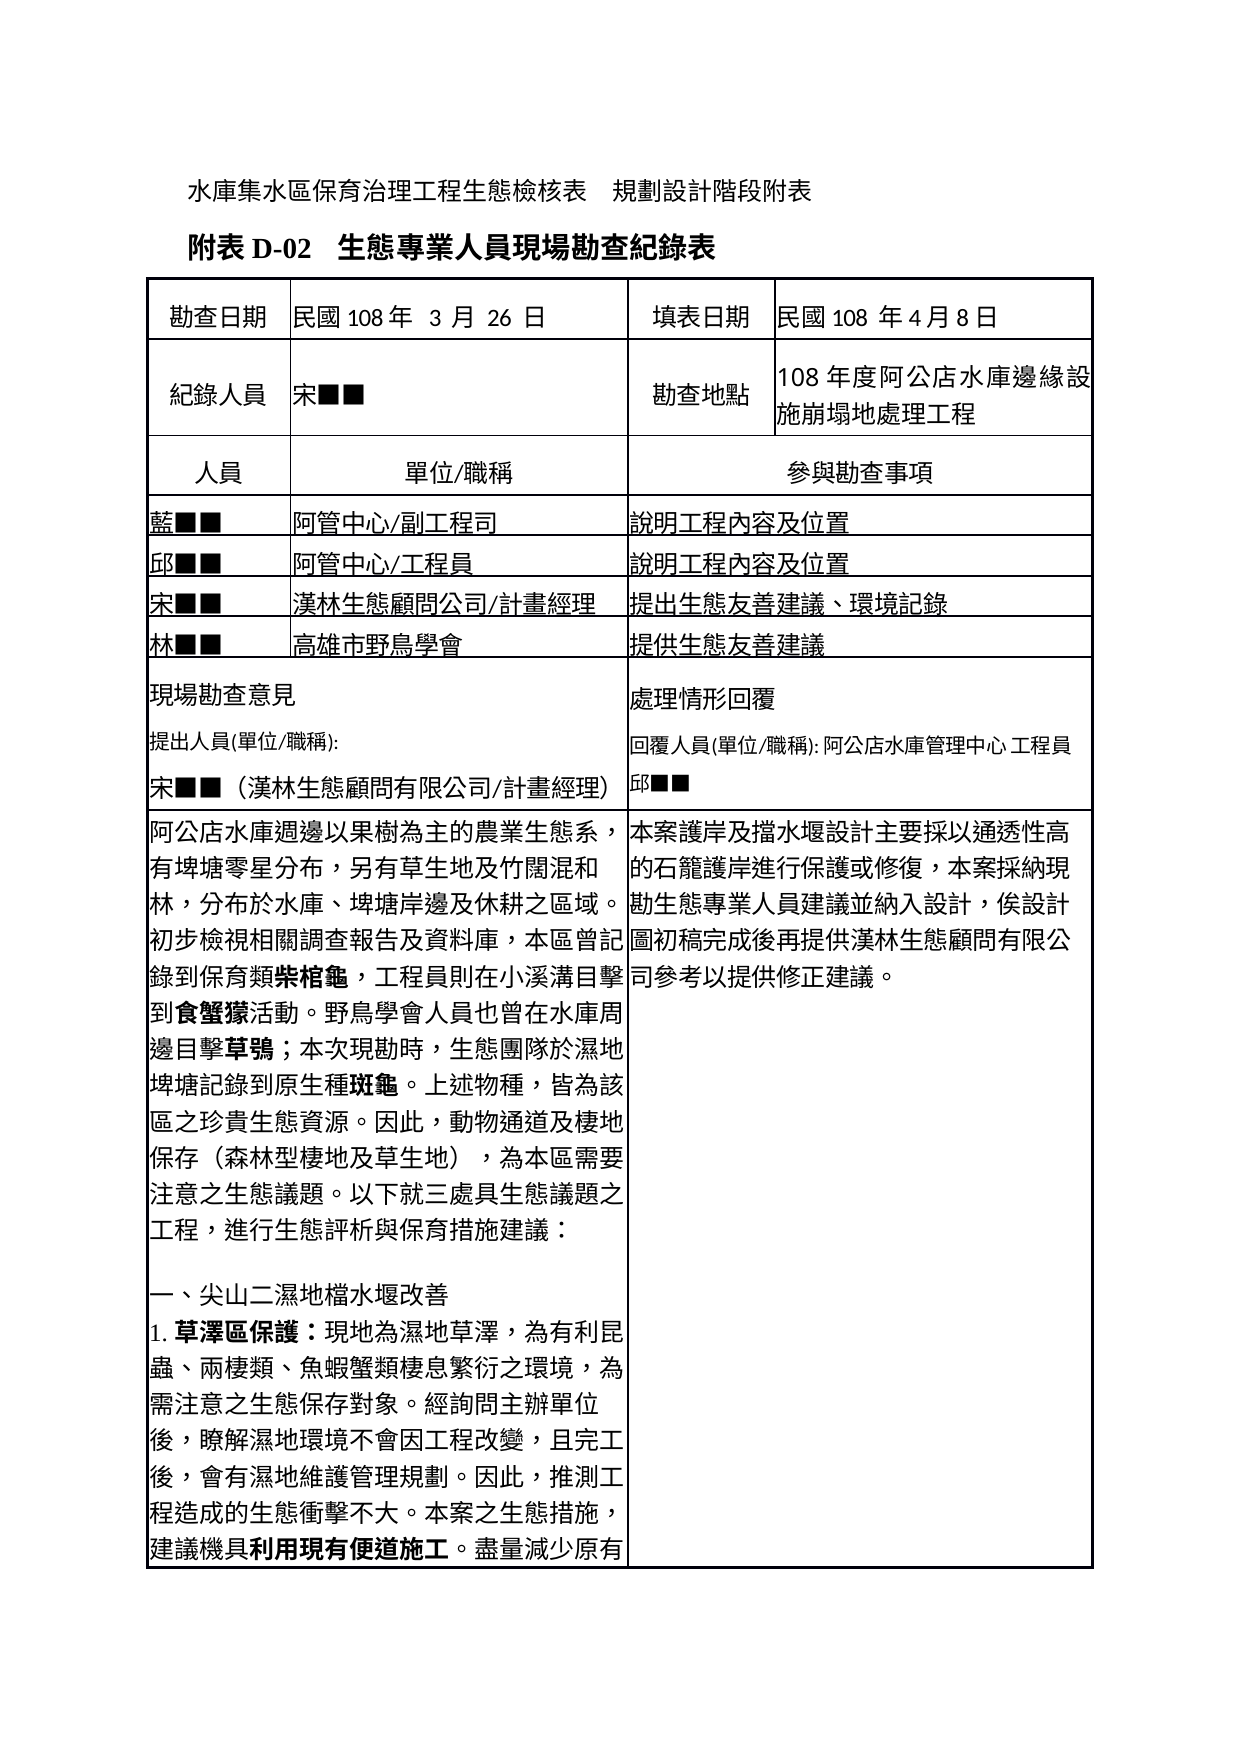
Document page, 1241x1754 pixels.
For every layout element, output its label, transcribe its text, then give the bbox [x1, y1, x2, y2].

table_cell 林■■ [149, 617, 290, 656]
table_cell 本案護岸及擋水堰設計主要採以通透性高的石籠護岸進行保護或修復，本案採納現勘生態專業人員建議並納入設計，俟設計圖初稿完成後再提供漢林生態顧問有限公司參考以提供修正建議。 [629, 811, 1091, 1566]
table_cell 108年度阿公店水庫邊緣設施崩塌地處理工程 [776, 340, 1091, 434]
subtitle 附表D-02 生態專業人員現場勘查紀錄表 [187, 202, 1053, 277]
table_cell 參與勘查事項 [629, 436, 1091, 494]
table_cell 宋■■ [149, 577, 290, 615]
table_header 民國 108 年 4 月 8 日 [776, 280, 1091, 338]
table_cell 邱■■ [149, 536, 290, 575]
table_cell 提出生態友善建議、環境記錄 [629, 577, 1091, 615]
table_header 民國 108 年 3 月 26 日 [291, 280, 627, 338]
table_header 勘查日期 [149, 280, 290, 338]
table_cell 阿管中心/副工程司 [291, 496, 627, 534]
table_cell 勘查地點 [629, 340, 774, 434]
table_cell 單位/職稱 [291, 436, 627, 494]
table_cell 人員 [149, 436, 290, 494]
table_cell 處理情形回覆 回覆人員(單位/職稱): 阿公店水庫管理中心 工程員 邱■■ [629, 658, 1091, 809]
table_cell 說明工程內容及位置 [629, 496, 1091, 534]
table_header 填表日期 [629, 280, 774, 338]
table_cell 阿管中心/工程員 [291, 536, 627, 575]
table_cell 宋■■ [291, 340, 627, 434]
text 水庫集水區保育治理工程生態檢核表 規劃設計階段附表 [187, 164, 1053, 202]
table_cell 提供生態友善建議 [629, 617, 1091, 656]
table_cell 阿公店水庫週邊以果樹為主的農業生態系，有埤塘零星分布，另有草生地及竹闊混和林，分布於水庫、埤塘岸邊及休耕之區域。初步檢視相關調查報告及資料庫，本區曾記錄到保育類柴棺龜，工程員則在小溪溝目擊到食蟹獴活動。野鳥學會人員也曾在水庫周邊目擊草鴞；本次現勘時，生態團隊於濕地埤塘記錄到原生種斑龜。上述物種，皆為該區之珍貴生態資源。因此，動物通道及棲地保存（森林型棲地及草生地），為本區需要注意之生態議題。以下就三處具生態議題之工程，進行生態評析與保育措施建議： 一、尖山二濕地檔水堰改善 1. 草澤區保護：現地為濕地草澤，為有利昆蟲、兩棲類、魚蝦蟹類棲息繁衍之環境，為需注意之生態保存對象。經詢問主辦單位後，瞭解濕地環境不會因工程改變，且完工後，會有濕地維護管理規劃。因此，推測工程造成的生態衝擊不大。本案之生態措施，建議機具利用現有便道施工。盡量減少原有 [149, 811, 627, 1566]
table_cell 紀錄人員 [149, 340, 290, 434]
table_cell 漢林生態顧問公司/計畫經理 [291, 577, 627, 615]
table_cell 現場勘查意見 提出人員(單位/職稱): 宋■■（漢林生態顧問有限公司/計畫經理） [149, 658, 627, 809]
table_cell 高雄市野鳥學會 [291, 617, 627, 656]
table_cell 說明工程內容及位置 [629, 536, 1091, 575]
table_cell 藍■■ [149, 496, 290, 534]
